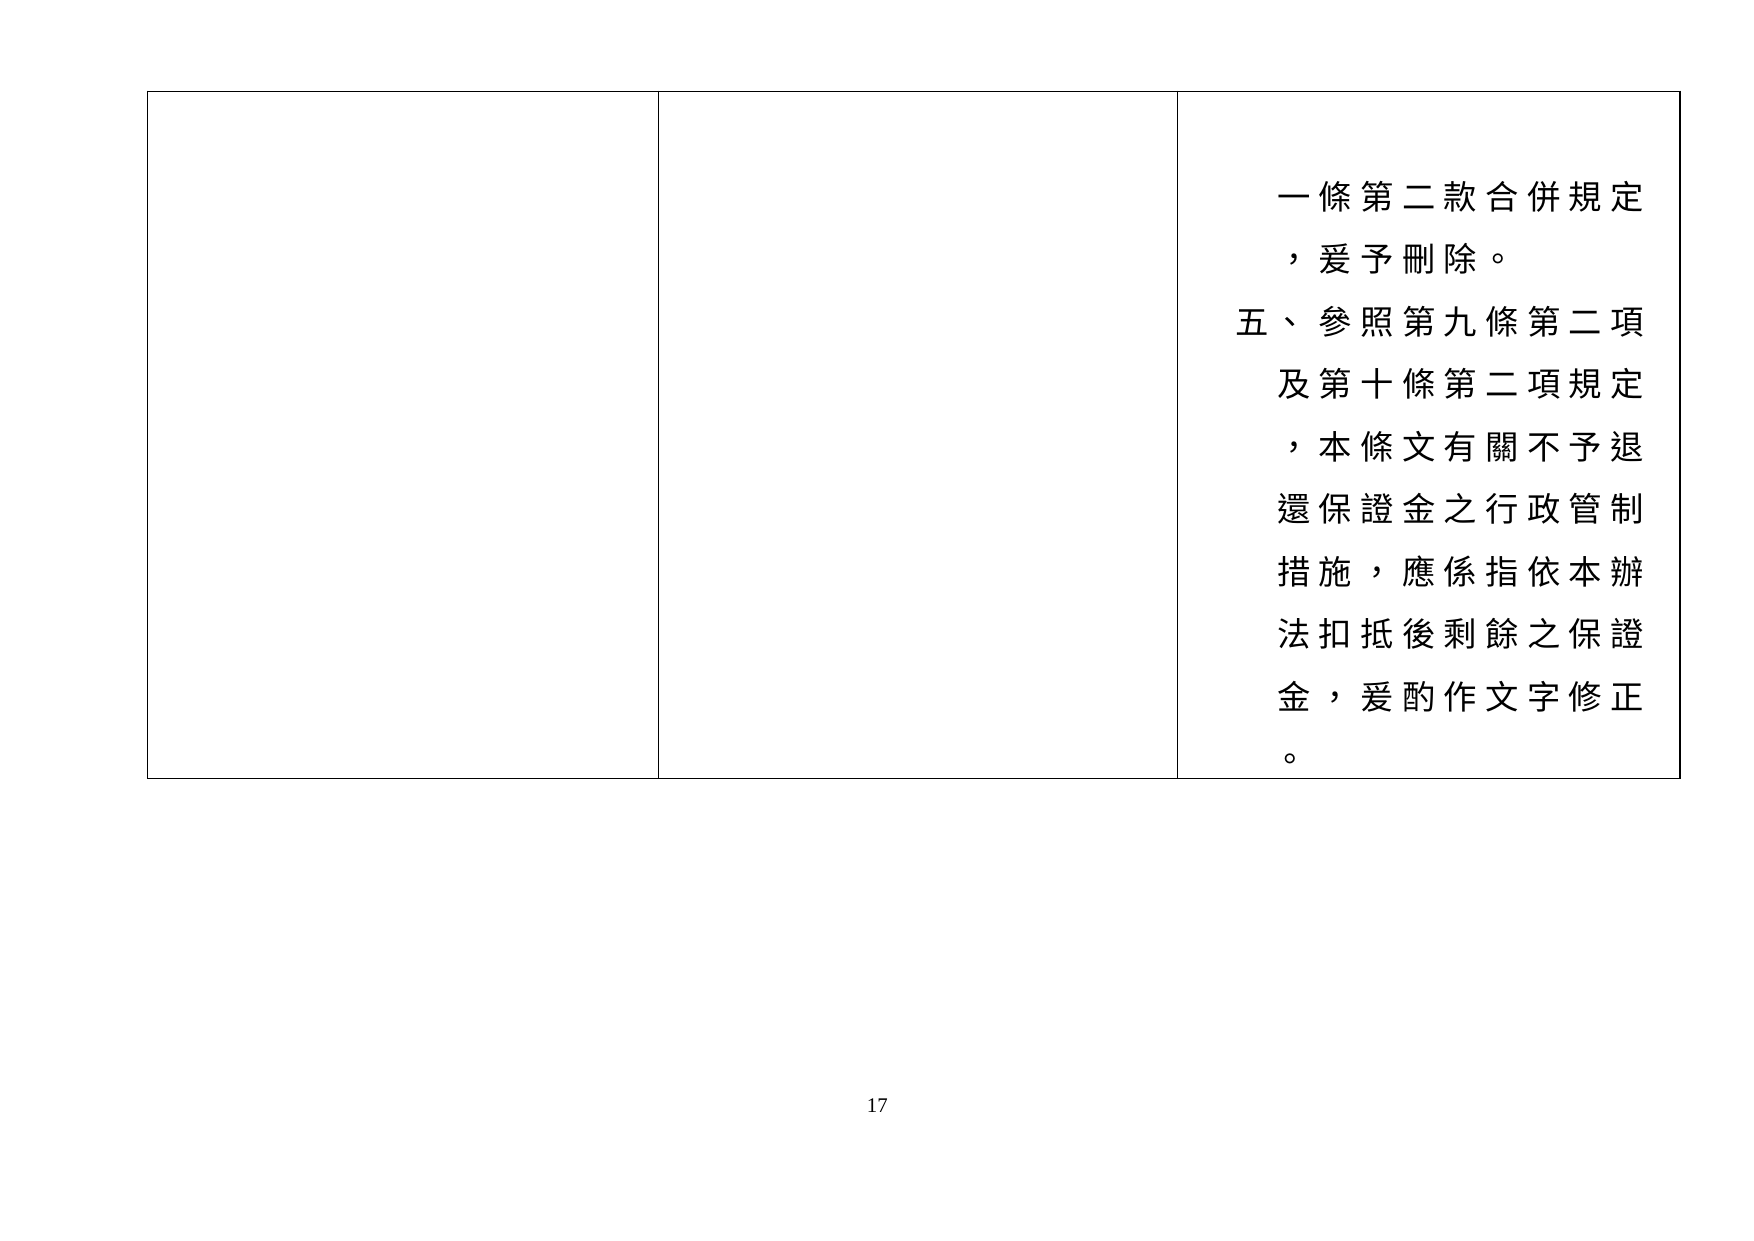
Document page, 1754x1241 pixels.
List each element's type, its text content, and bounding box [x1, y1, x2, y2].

table_cell 一條第二款合併規定，爰予刪除。 五、參照第九條第二項及第十條第二項規定，本條文有關不予退還保證金之行政管制措施，應係指依本辦法扣抵後剩餘之保證金，爰酌作文字修正。 [1178, 92, 1679, 778]
table_cell [148, 92, 658, 778]
table_cell [659, 92, 1177, 778]
